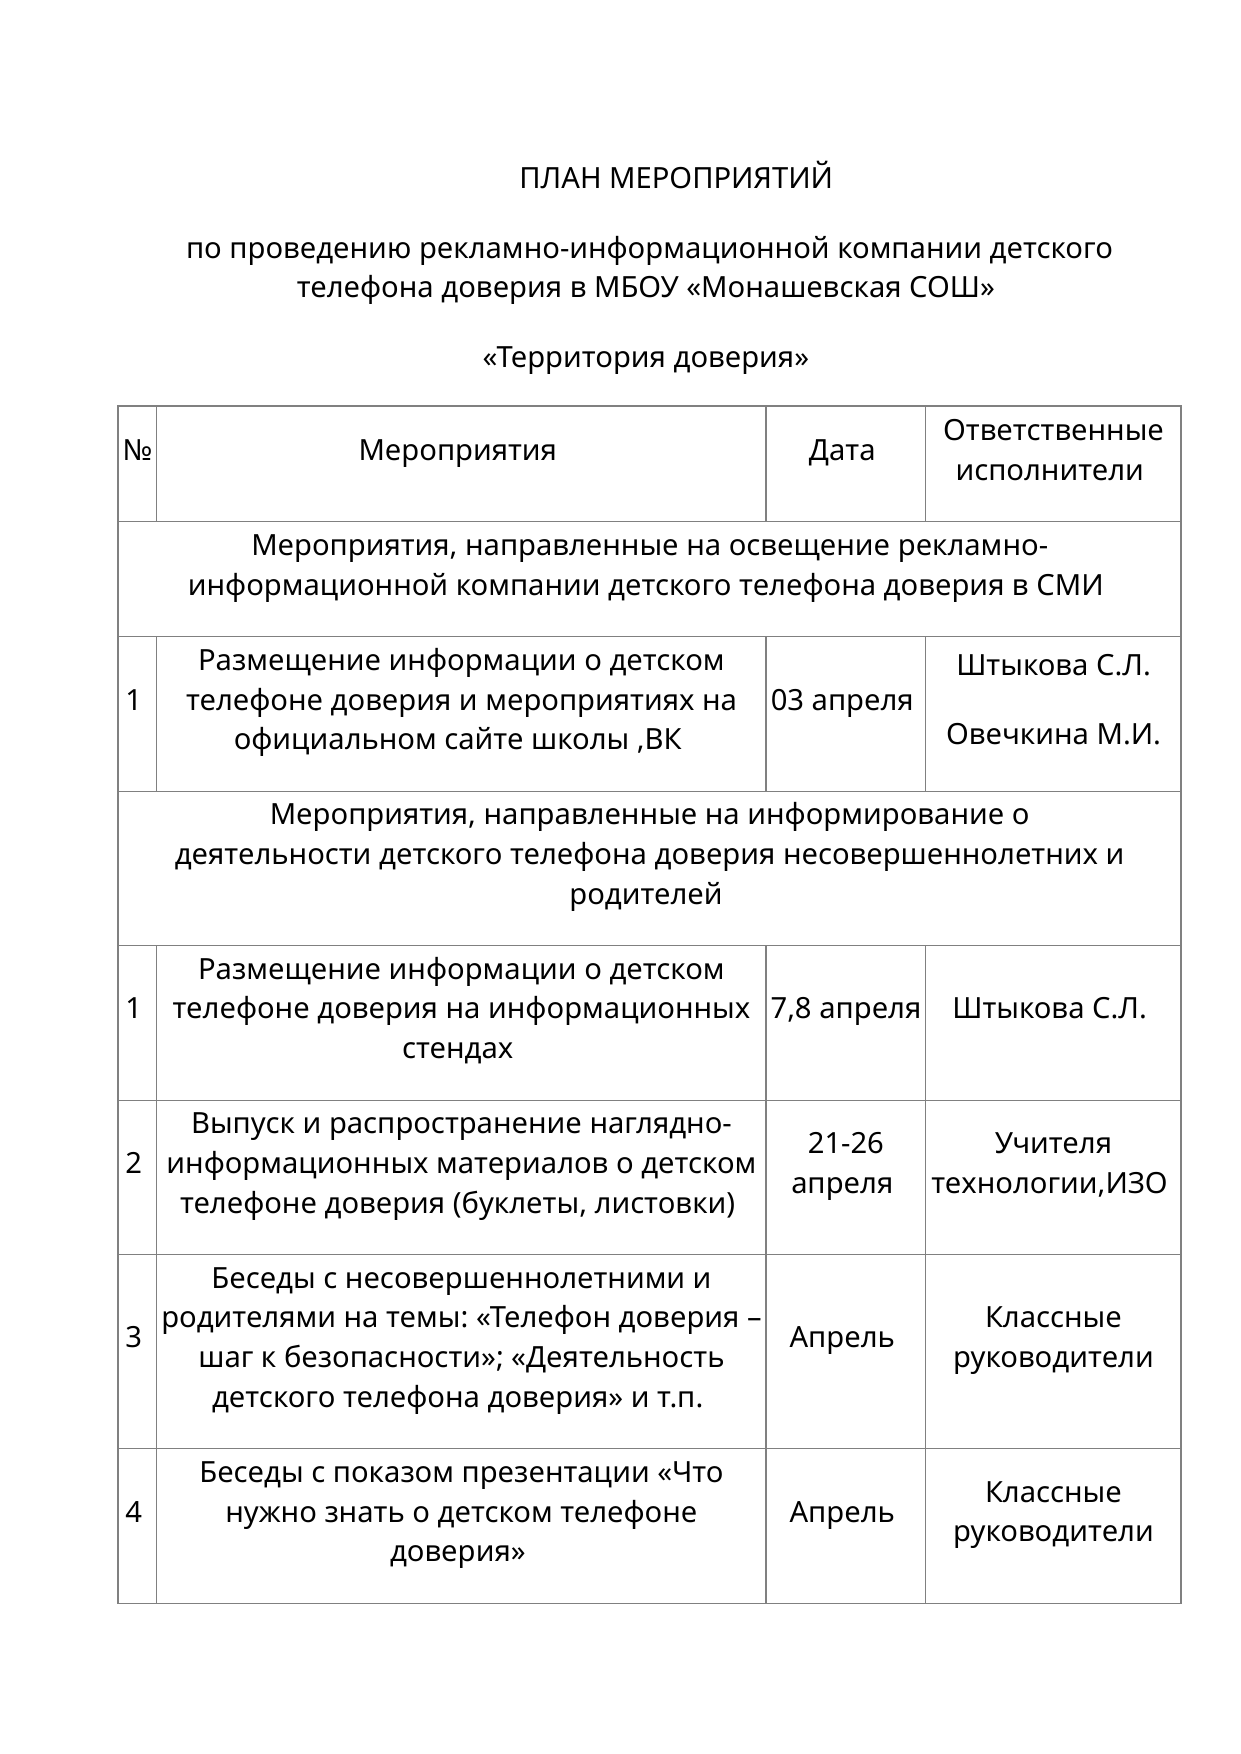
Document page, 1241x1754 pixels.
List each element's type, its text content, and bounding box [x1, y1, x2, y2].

table_cell Мероприятия, направленные на освещение рекламно-информационной компании детского телефона доверия в СМИ [119, 522, 1180, 636]
table_cell 1 [119, 946, 156, 1099]
table_cell 2 [119, 1101, 156, 1254]
table_cell 1 [119, 637, 156, 791]
table_cell Выпуск и распространение наглядно-информационных материалов о детском телефоне доверия (буклеты, листовки) [157, 1101, 765, 1254]
text по проведению рекламно-информационной компании детского телефона доверия в МБОУ «Монашевская СОШ» [118, 227, 1181, 306]
table_header Ответственные исполнители [926, 407, 1180, 521]
table_cell Апрель [767, 1255, 925, 1448]
table_cell Мероприятия, направленные на информирование о деятельности детского телефона доверия несовершеннолетних и родителей [119, 792, 1180, 945]
table_header № [119, 407, 156, 521]
text «Территория доверия» [118, 336, 1181, 376]
table_cell Размещение информации о детском телефоне доверия на информационных стендах [157, 946, 765, 1099]
table_cell Классные руководители [926, 1449, 1180, 1603]
table_cell 4 [119, 1449, 156, 1603]
table_cell Классные руководители [926, 1255, 1180, 1448]
table_cell Апрель [767, 1449, 925, 1603]
table_cell Беседы с показом презентации «Что нужно знать о детском телефоне доверия» [157, 1449, 765, 1603]
table_cell 21-26 апреля [767, 1101, 925, 1254]
table_cell Размещение информации о детском телефоне доверия и мероприятиях на официальном сайте школы ,ВК [157, 637, 765, 791]
table_cell 3 [119, 1255, 156, 1448]
table_cell Штыкова С.Л. Овечкина М.И. [926, 637, 1180, 791]
table_header Дата [767, 407, 925, 521]
table_header Мероприятия [157, 407, 765, 521]
table_cell 03 апреля [767, 637, 925, 791]
table_cell 7,8 апреля [767, 946, 925, 1099]
table_cell Штыкова С.Л. [926, 946, 1180, 1099]
table_cell Беседы с несовершеннолетними и родителями на темы: «Телефон доверия – шаг к безопасности»; «Деятельность детского телефона доверия» и т.п. [157, 1255, 765, 1448]
text ПЛАН МЕРОПРИЯТИЙ [118, 158, 1181, 197]
table_cell Учителя технологии,ИЗО [926, 1101, 1180, 1254]
